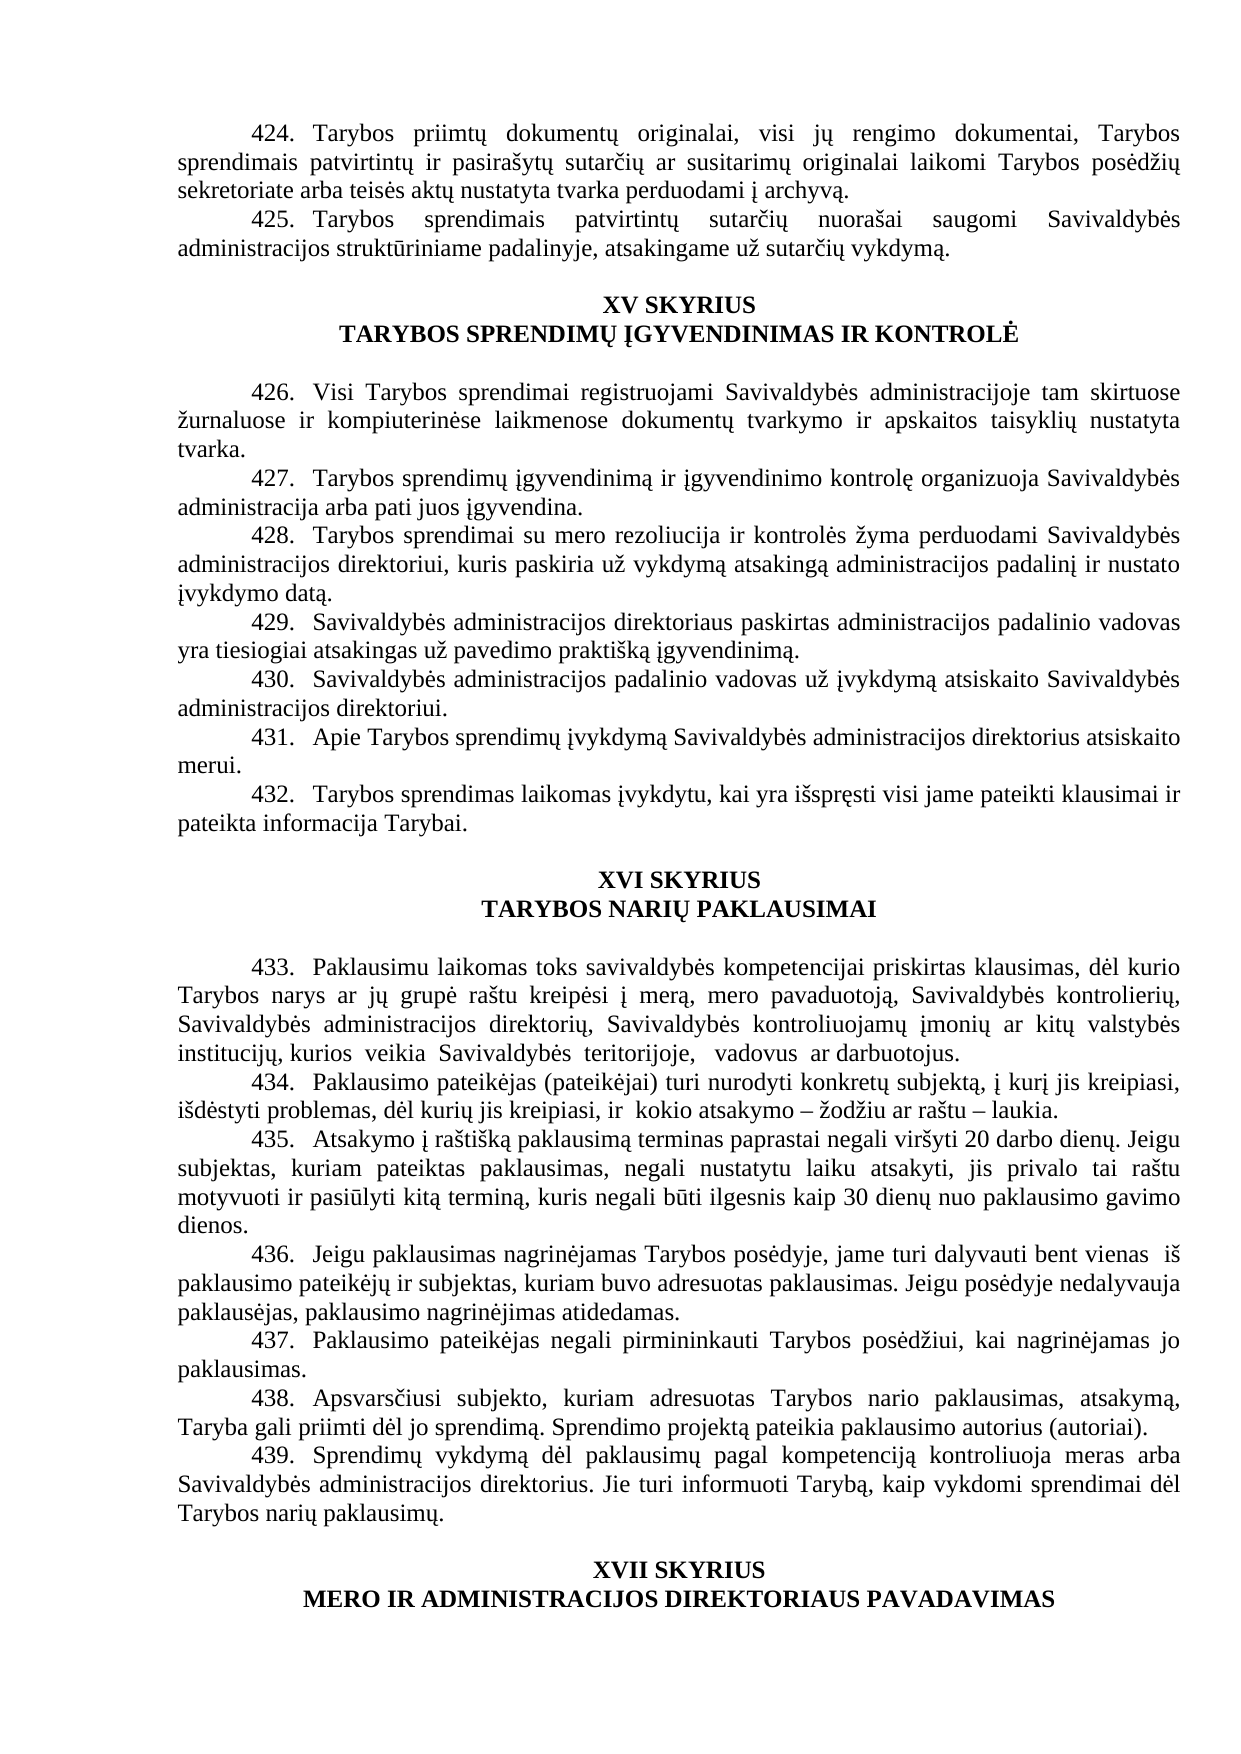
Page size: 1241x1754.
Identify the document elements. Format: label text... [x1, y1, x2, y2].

text 433. Paklausimu laikomas toks savivaldybės kompetencijai priskirtas klausimas, dėl kurio Tarybos narys ar jų grupė raštu kreipėsi į merą, mero pavaduotoją, Savivaldybės kontrolierių, Savivaldybės administracijos direktorių, Savivaldybės kontroliuojamų įmonių ar kitų valstybės institucijų, kurios veikia Savivaldybės teritorijoje, vadovus ar darbuotojus. [177, 952, 1181, 1067]
text TARYBOS NARIŲ PAKLAUSIMAI [177, 894, 1181, 923]
text 434. Paklausimo pateikėjas (pateikėjai) turi nurodyti konkretų subjektą, į kurį jis kreipiasi, išdėstyti problemas, dėl kurių jis kreipiasi, ir kokio atsakymo – žodžiu ar raštu – laukia. [177, 1067, 1181, 1124]
text 435. Atsakymo į raštišką paklausimą terminas paprastai negali viršyti 20 darbo dienų. Jeigu subjektas, kuriam pateiktas paklausimas, negali nustatytu laiku atsakyti, jis privalo tai raštu motyvuoti ir pasiūlyti kitą terminą, kuris negali būti ilgesnis kaip 30 dienų nuo paklausimo gavimo dienos. [177, 1124, 1181, 1239]
text 437. Paklausimo pateikėjas negali pirmininkauti Tarybos posėdžiui, kai nagrinėjamas jo paklausimas. [177, 1326, 1181, 1383]
text Mero ir administracijos direktoriaus pavadavimas [177, 1584, 1181, 1613]
text 424. Tarybos priimtų dokumentų originalai, visi jų rengimo dokumentai, Tarybos sprendimais patvirtintų ir pasirašytų sutarčių ar susitarimų originalai laikomi Tarybos posėdžių sekretoriate arba teisės aktų nustatyta tvarka perduodami į archyvą. [177, 118, 1181, 204]
text 431. Apie Tarybos sprendimų įvykdymą Savivaldybės administracijos direktorius atsiskaito merui. [177, 722, 1181, 779]
text XVII SKYRIUS [177, 1556, 1181, 1584]
text XVI SKYRIUS [177, 866, 1181, 894]
text 427. Tarybos sprendimų įgyvendinimą ir įgyvendinimo kontrolę organizuoja Savivaldybės administracija arba pati juos įgyvendina. [177, 463, 1181, 521]
text 430. Savivaldybės administracijos padalinio vadovas už įvykdymą atsiskaito Savivaldybės administracijos direktoriui. [177, 664, 1181, 722]
text 439. Sprendimų vykdymą dėl paklausimų pagal kompetenciją kontroliuoja meras arba Savivaldybės administracijos direktorius. Jie turi informuoti Tarybą, kaip vykdomi sprendimai dėl Tarybos narių paklausimų. [177, 1441, 1181, 1527]
text 436. Jeigu paklausimas nagrinėjamas Tarybos posėdyje, jame turi dalyvauti bent vienas iš paklausimo pateikėjų ir subjektas, kuriam buvo adresuotas paklausimas. Jeigu posėdyje nedalyvauja paklausėjas, paklausimo nagrinėjimas atidedamas. [177, 1239, 1181, 1326]
text 426. Visi Tarybos sprendimai registruojami Savivaldybės administracijoje tam skirtuose žurnaluose ir kompiuterinėse laikmenose dokumentų tvarkymo ir apskaitos taisyklių nustatyta tvarka. [177, 377, 1181, 463]
text TARYBOS SPRENDIMŲ ĮGYVENDINIMAS IR KONTROLĖ [177, 319, 1181, 348]
text 438. Apsvarsčiusi subjekto, kuriam adresuotas Tarybos nario paklausimas, atsakymą, Taryba gali priimti dėl jo sprendimą. Sprendimo projektą pateikia paklausimo autorius (autoriai). [177, 1383, 1181, 1441]
text 428. Tarybos sprendimai su mero rezoliucija ir kontrolės žyma perduodami Savivaldybės administracijos direktoriui, kuris paskiria už vykdymą atsakingą administracijos padalinį ir nustato įvykdymo datą. [177, 521, 1181, 607]
text XV SKYRIUS [177, 291, 1181, 319]
text 425. Tarybos sprendimais patvirtintų sutarčių nuorašai saugomi Savivaldybės administracijos struktūriniame padalinyje, atsakingame už sutarčių vykdymą. [177, 204, 1181, 262]
text 432. Tarybos sprendimas laikomas įvykdytu, kai yra išspręsti visi jame pateikti klausimai ir pateikta informacija Tarybai. [177, 779, 1181, 837]
text 429. Savivaldybės administracijos direktoriaus paskirtas administracijos padalinio vadovas yra tiesiogiai atsakingas už pavedimo praktišką įgyvendinimą. [177, 607, 1181, 664]
